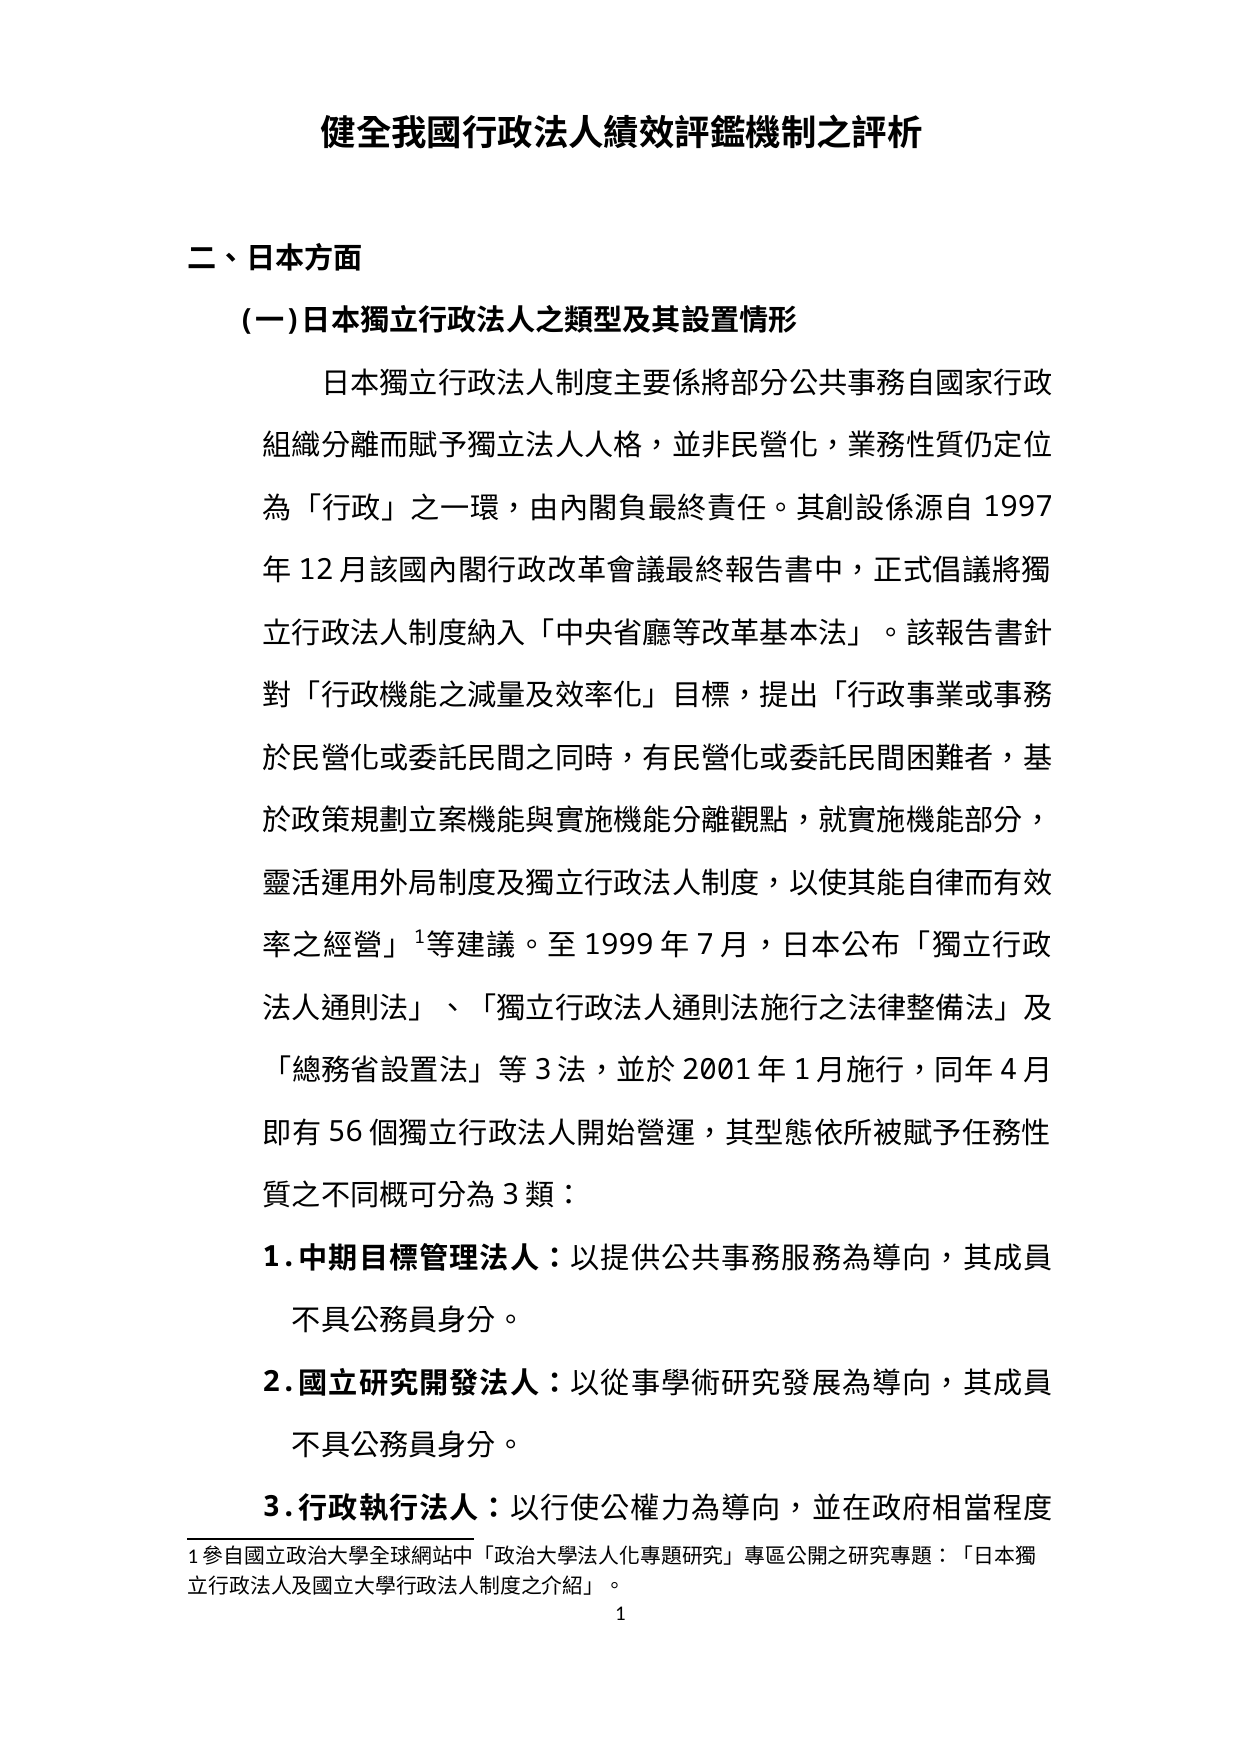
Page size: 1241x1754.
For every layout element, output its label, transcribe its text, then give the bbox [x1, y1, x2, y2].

text 健全我國行政法人績效評鑑機制之評析 [184, 89, 1058, 151]
text 二、日本方面 [187, 214, 1053, 276]
text 參自國立政治大學全球網站中「政治大學法人化專題研究」專區公開之研究專題：「日本獨立行政法人及國立大學行政法人制度之介紹」。 [187, 1539, 1053, 1600]
text 2.國立研究開發法人：以從事學術研究發展為導向，其成員不具公務員身分。 [262, 1339, 1053, 1464]
text 日本獨立行政法人制度主要係將部分公共事務自國家行政組織分離而賦予獨立法人人格，並非民營化，業務性質仍定位為「行政」之一環，由內閣負最終責任。其創設係源自1997年12月該國內閣行政改革會議最終報告書中，正式倡議將獨立行政法人制度納入「中央省廳等改革基本法」。該報告書針對「行政機能之減量及效率化」目標，提出「行政事業或事務於民營化或委託民間之同時，有民營化或委託民間困難者，基於政策規劃立案機能與實施機能分離觀點，就實施機能部分，靈活運用外局制度及獨立行政法人制度，以使其能自律而有效率之經營」等建議。至1999年7月，日本公布「獨立行政法人通則法」、「獨立行政法人通則法施行之法律整備法」及「總務省設置法」等3法，並於2001年1月施行，同年4月即有56個獨立行政法人開始營運，其型態依所被賦予任務性質之不同概可分為3類： [262, 339, 1053, 1214]
text (一)日本獨立行政法人之類型及其設置情形 [237, 276, 1053, 339]
text 1.中期目標管理法人：以提供公共事務服務為導向，其成員不具公務員身分。 [262, 1214, 1053, 1339]
text 3.行政執行法人：以行使公權力為導向，並在政府相當程度 [262, 1464, 1053, 1526]
